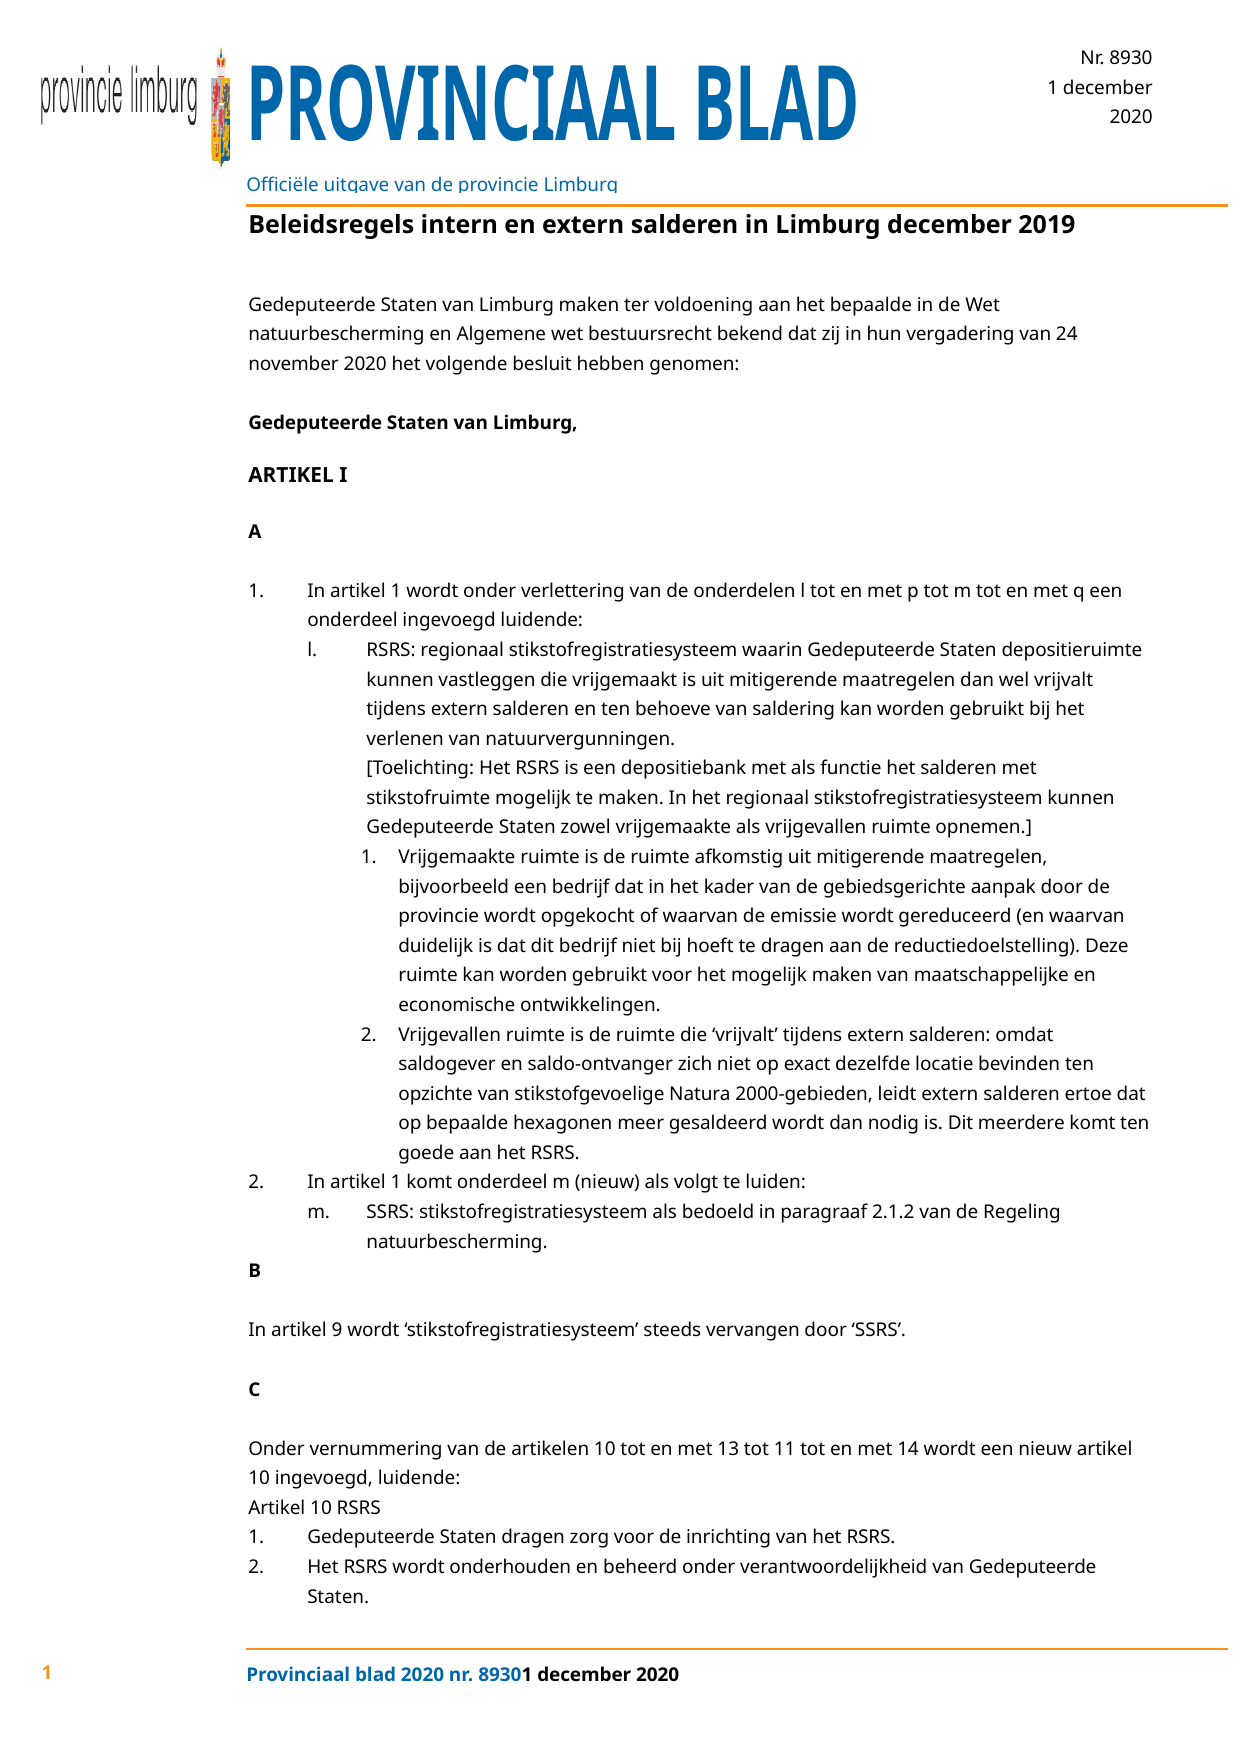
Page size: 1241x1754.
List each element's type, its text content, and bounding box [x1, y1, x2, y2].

list RSRS: regionaal stikstofregistratiesysteem waarin Gedeputeerde Staten depositieruimte kunnen vastleggen die vrijgemaakt is uit mitigerende maatregelen dan wel vrijvalt tijdens extern salderen en ten behoeve van saldering kan worden gebruikt bij het verlenen van natuurvergunningen. [307, 636, 1152, 751]
text C [248, 1376, 1152, 1401]
text Onder vernummering van de artikelen 10 tot en met 13 tot 11 tot en met 14 wordt een nieuw artikel 10 ingevoegd, luidende: [248, 1435, 1152, 1490]
list In artikel 1 wordt onder verlettering van de onderdelen l tot en met p tot m tot en met q een onderdeel ingevoegd luidende: [248, 577, 1152, 632]
list In artikel 1 komt onderdeel m (nieuw) als volgt te luiden: [248, 1169, 1152, 1194]
text B [248, 1257, 1152, 1283]
text In artikel 9 wordt ‘stikstofregistratiesysteem’ steeds vervangen door ‘SSRS’. [248, 1317, 1152, 1342]
text Artikel 10 RSRS [248, 1494, 1152, 1520]
list Vrijgemaakte ruimte is de ruimte afkomstig uit mitigerende maatregelen, bijvoorbeeld een bedrijf dat in het kader van de gebiedsgerichte aanpak door de provincie wordt opgekocht of waarvan de emissie wordt gereduceerd (en waarvan duidelijk is dat dit bedrijf niet bij hoeft te dragen aan de reductiedoelstelling). Deze ruimte kan worden gebruikt voor het mogelijk maken van maatschappelijke en economische ontwikkelingen. [361, 843, 1152, 1017]
list Vrijgevallen ruimte is de ruimte die ‘vrijvalt’ tijdens extern salderen: omdat saldogever en saldo-ontvanger zich niet op exact dezelfde locatie bevinden ten opzichte van stikstofgevoelige Natura 2000-gebieden, leidt extern salderen ertoe dat op bepaalde hexagonen meer gesaldeerd wordt dan nodig is. Dit meerdere komt ten goede aan het RSRS. [361, 1021, 1152, 1165]
list SSRS: stikstofregistratiesysteem als bedoeld in paragraaf 2.1.2 van de Regeling natuurbescherming. [307, 1198, 1152, 1253]
text Gedeputeerde Staten van Limburg, [248, 409, 1152, 435]
list Het RSRS wordt onderhouden en beheerd onder verantwoordelijkheid van Gedeputeerde Staten. [248, 1553, 1152, 1608]
text Beleidsregels intern en extern salderen in Limburg december 2019 [248, 207, 1152, 241]
picture [41, 47, 231, 172]
text A [248, 518, 1152, 543]
text Gedeputeerde Staten van Limburg maken ter voldoening aan het bepaalde in de Wet natuurbescherming en Algemene wet bestuursrecht bekend dat zij in hun vergadering van 24 november 2020 het volgende besluit hebben genomen: [248, 291, 1152, 376]
list Gedeputeerde Staten dragen zorg voor de inrichting van het RSRS. [248, 1524, 1152, 1549]
list [Toelichting: Het RSRS is een depositiebank met als functie het salderen met stikstofruimte mogelijk te maken. In het regionaal stikstofregistratiesysteem kunnen Gedeputeerde Staten zowel vrijgemaakte als vrijgevallen ruimte opnemen.] [307, 754, 1152, 839]
text ARTIKEL I [248, 460, 1152, 488]
